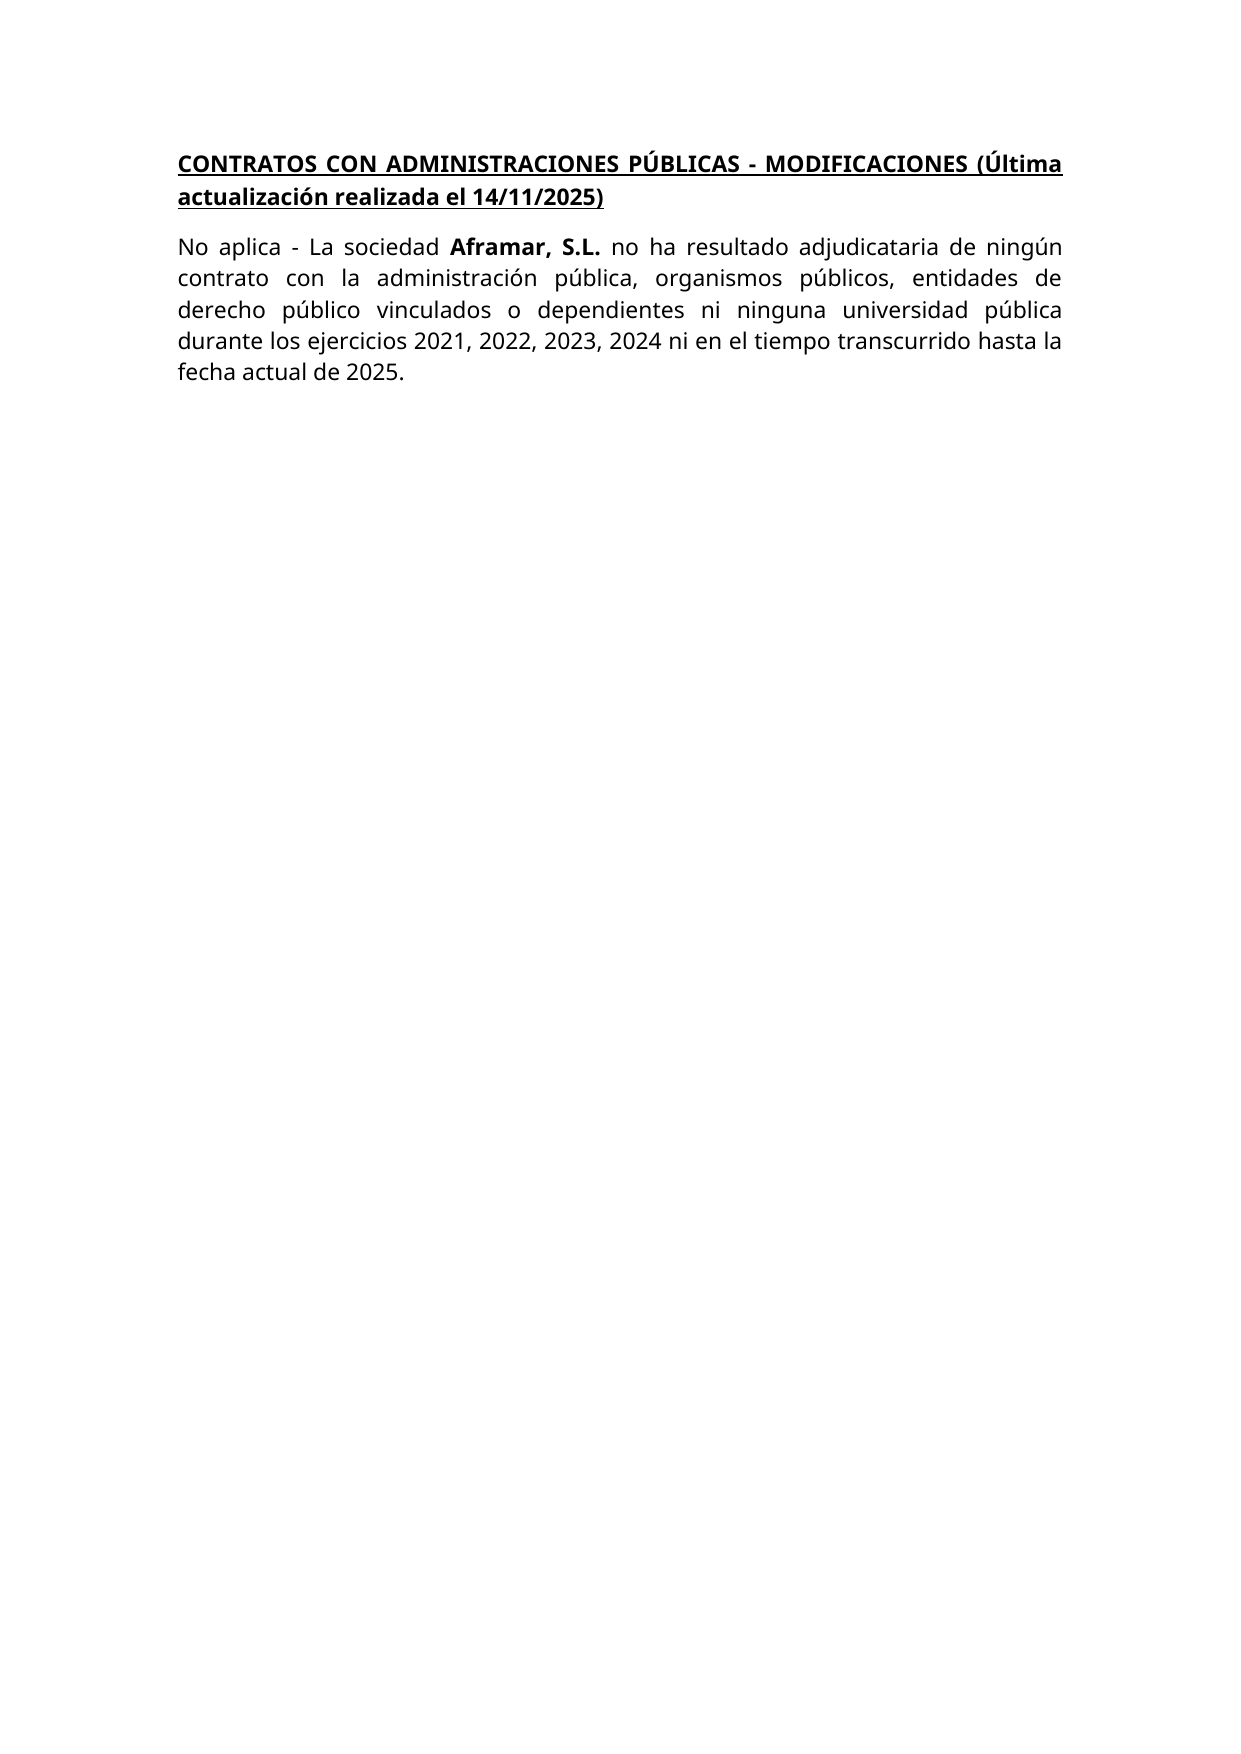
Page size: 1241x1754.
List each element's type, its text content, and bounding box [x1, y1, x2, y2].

text actualización realizada el 14/11/2025) [177, 175, 1063, 212]
text CONTRATOS CON ADMINISTRACIONES PÚBLICAS - MODIFICACIONES (Última [177, 148, 1063, 174]
text No aplica - La sociedad Aframar, S.L. no ha resultado adjudicataria de ningún contrato con la administración pública, organismos públicos, entidades de derecho público vinculados o dependientes ni ninguna universidad pública durante los ejercicios 2021, 2022, 2023, 2024 ni en el tiempo transcurrido hasta la fecha actual de 2025. [177, 231, 1063, 387]
